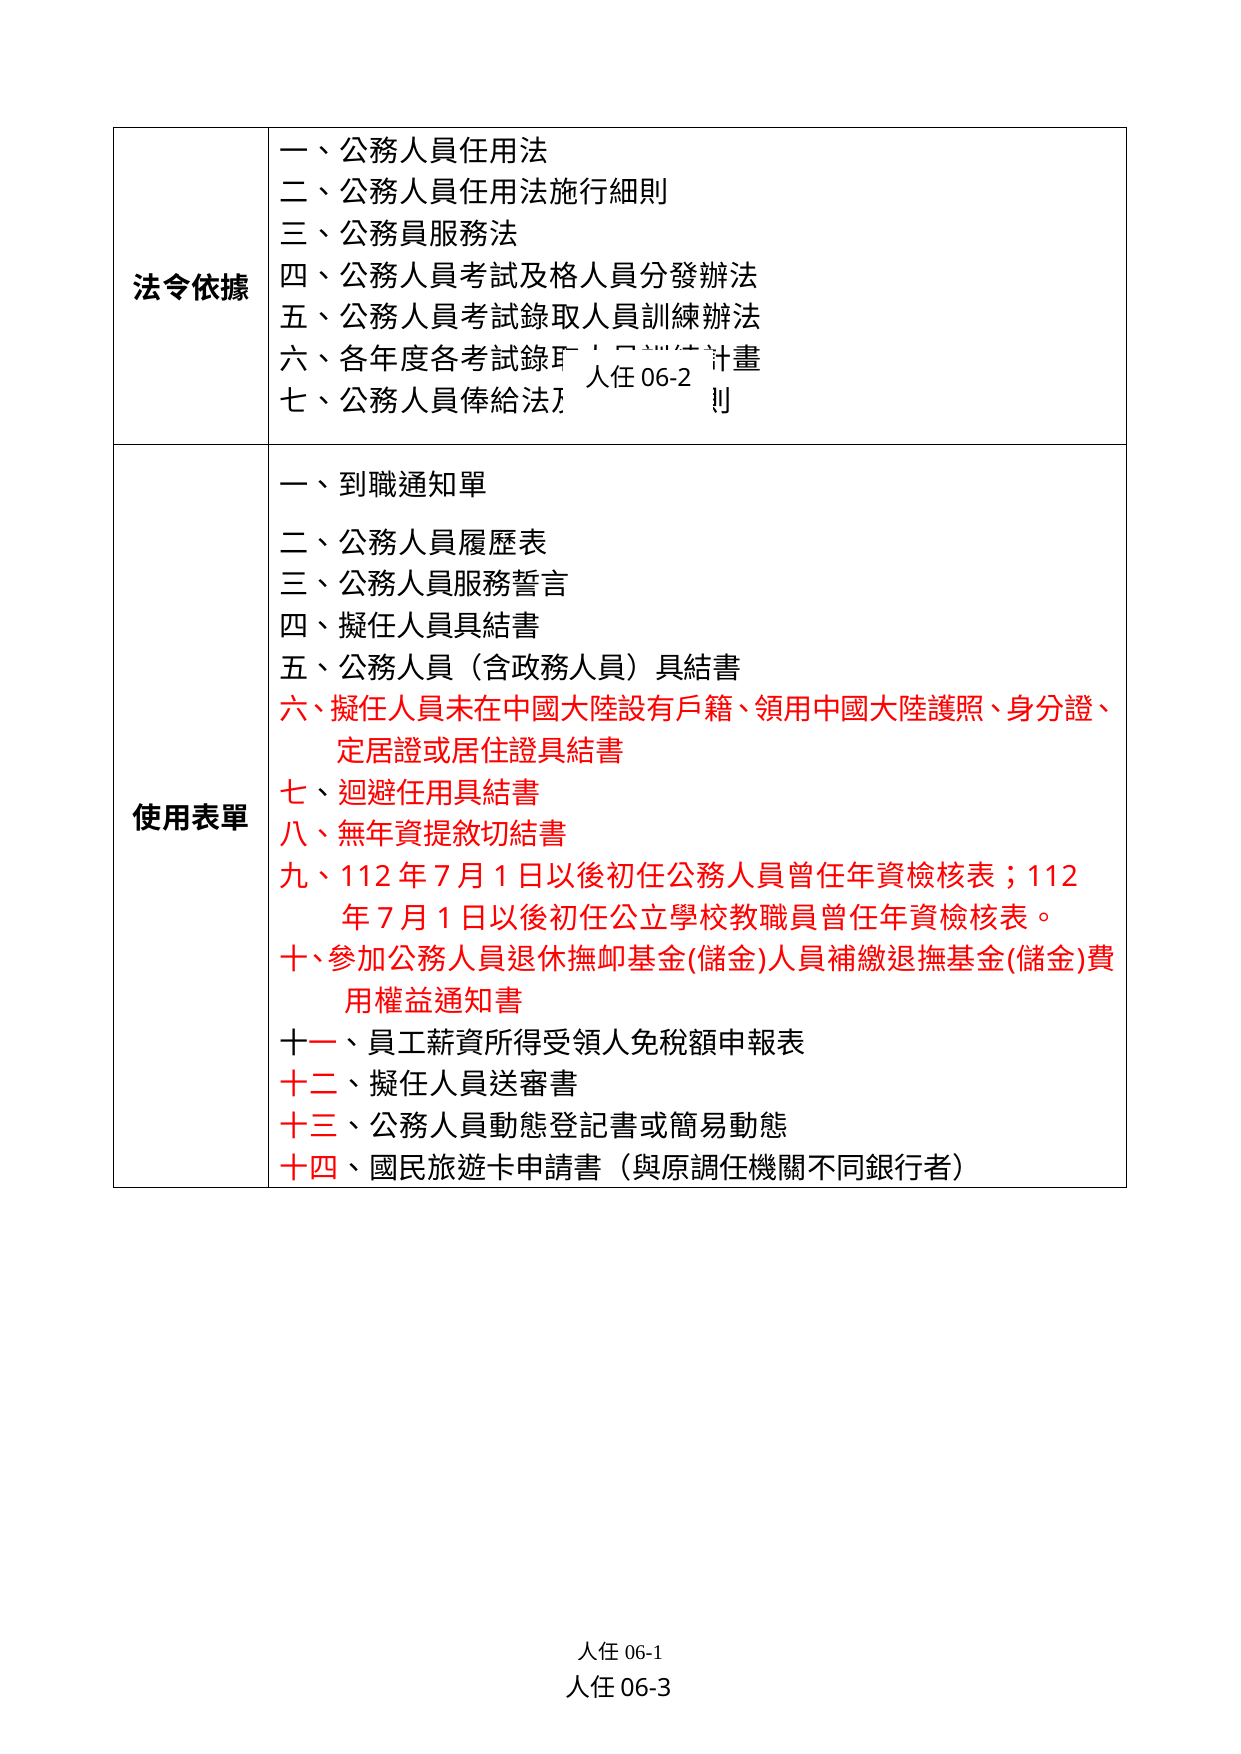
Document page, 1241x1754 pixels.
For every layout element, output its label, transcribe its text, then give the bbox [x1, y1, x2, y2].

table_cell 一、公務人員任用法 二、公務人員任用法施行細則 三、公務員服務法 四、公務人員考試及格人員分發辦法 五、公務人員考試錄取人員訓練辦法 六、各年度各考試錄取人員訓練計畫 七、公務人員俸給法及其施行細則 [269, 128, 1126, 444]
table_cell 使用表單 [114, 445, 268, 1187]
table_cell 一、到職通知單 二、公務人員履歷表 三、公務人員服務誓言 四、擬任人員具結書 五、公務人員（含政務人員）具結書 六、擬任人員未在中國大陸設有戶籍、領用中國大陸護照、身分證、 定居證或居住證具結書 七、迴避任用具結書 八、無年資提敘切結書 九、112年7月1日以後初任公務人員曾任年資檢核表；112 年7月1日以後初任公立學校教職員曾任年資檢核表。 十、參加公務人員退休撫卹基金(儲金)人員補繳退撫基金(儲金)費用權益通知書 十一、員工薪資所得受領人免稅額申報表 十二、擬任人員送審書 十三、公務人員動態登記書或簡易動態 十四、國民旅遊卡申請書（與原調任機關不同銀行者） [269, 445, 1126, 1187]
table_cell 法令依據 [114, 128, 268, 444]
text 人任06-3 [558, 1668, 678, 1704]
